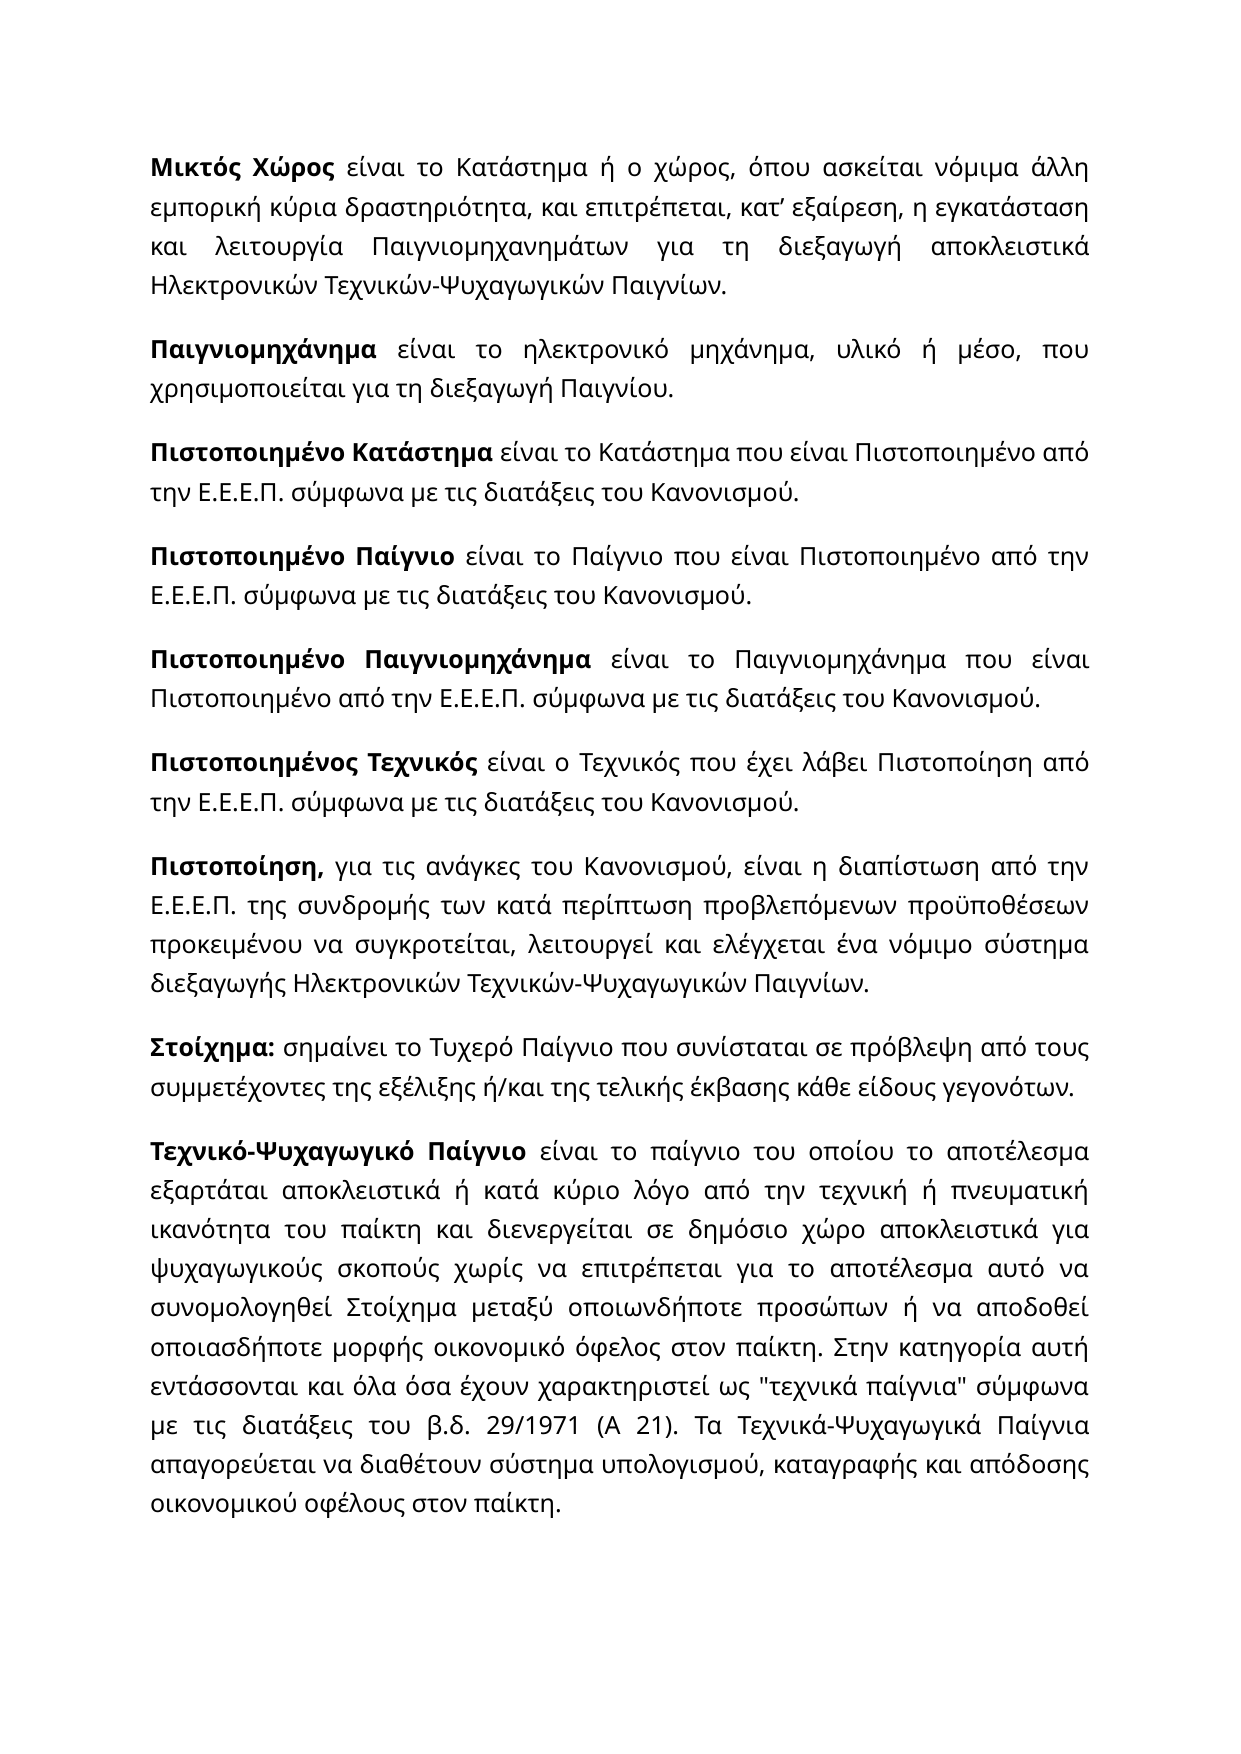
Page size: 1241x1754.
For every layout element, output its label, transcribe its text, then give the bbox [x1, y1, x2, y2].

text Πιστοποίηση, για τις ανάγκες του Κανονισμού, είναι η διαπίστωση από την Ε.Ε.Ε.Π. της συνδρομής των κατά περίπτωση προβλεπόμενων προϋποθέσεων προκειμένου να συγκροτείται, λειτουργεί και ελέγχεται ένα νόμιμο σύστημα διεξαγωγής Ηλεκτρονικών Τεχνικών-Ψυχαγωγικών Παιγνίων. [150, 848, 1090, 1000]
text Πιστοποιημένο Κατάστημα είναι το Κατάστημα που είναι Πιστοποιημένο από την Ε.Ε.Ε.Π. σύμφωνα με τις διατάξεις του Κανονισμού. [150, 435, 1090, 508]
text Στοίχημα: σημαίνει το Τυχερό Παίγνιο που συνίσταται σε πρόβλεψη από τους συμμετέχοντες της εξέλιξης ή/και της τελικής έκβασης κάθε είδους γεγονότων. [150, 1030, 1090, 1103]
text Τεχνικό-Ψυχαγωγικό Παίγνιο είναι το παίγνιο του οποίου το αποτέλεσμα εξαρτάται αποκλειστικά ή κατά κύριο λόγο από την τεχνική ή πνευματική ικανότητα του παίκτη και διενεργείται σε δημόσιο χώρο αποκλειστικά για ψυχαγωγικούς σκοπούς χωρίς να επιτρέπεται για το αποτέλεσμα αυτό να συνομολογηθεί Στοίχημα μεταξύ οποιωνδήποτε προσώπων ή να αποδοθεί οποιασδήποτε μορφής οικονομικό όφελος στον παίκτη. Στην κατηγορία αυτή εντάσσονται και όλα όσα έχουν χαρακτηριστεί ως "τεχνικά παίγνια" σύμφωνα με τις διατάξεις του β.δ. 29/1971 (Α 21). Τα Τεχνικά-Ψυχαγωγικά Παίγνια απαγορεύεται να διαθέτουν σύστημα υπολογισμού, καταγραφής και απόδοσης οικονομικού οφέλους στον παίκτη. [150, 1133, 1090, 1520]
text Πιστοποιημένο Παίγνιο είναι το Παίγνιο που είναι Πιστοποιημένο από την Ε.Ε.Ε.Π. σύμφωνα με τις διατάξεις του Κανονισμού. [150, 538, 1090, 612]
text Πιστοποιημένος Τεχνικός είναι ο Τεχνικός που έχει λάβει Πιστοποίηση από την Ε.Ε.Ε.Π. σύμφωνα με τις διατάξεις του Κανονισμού. [150, 745, 1090, 818]
text Μικτός Χώρος είναι το Κατάστημα ή ο χώρος, όπου ασκείται νόμιμα άλλη εμπορική κύρια δραστηριότητα, και επιτρέπεται, κατ’ εξαίρεση, η εγκατάσταση και λειτουργία Παιγνιομηχανημάτων για τη διεξαγωγή αποκλειστικά Ηλεκτρονικών Τεχνικών-Ψυχαγωγικών Παιγνίων. [150, 150, 1090, 302]
text Παιγνιομηχάνημα είναι το ηλεκτρονικό μηχάνημα, υλικό ή μέσο, που χρησιμοποιείται για τη διεξαγωγή Παιγνίου. [150, 332, 1090, 405]
text Πιστοποιημένο Παιγνιομηχάνημα είναι το Παιγνιομηχάνημα που είναι Πιστοποιημένο από την Ε.Ε.Ε.Π. σύμφωνα με τις διατάξεις του Κανονισμού. [150, 642, 1090, 715]
